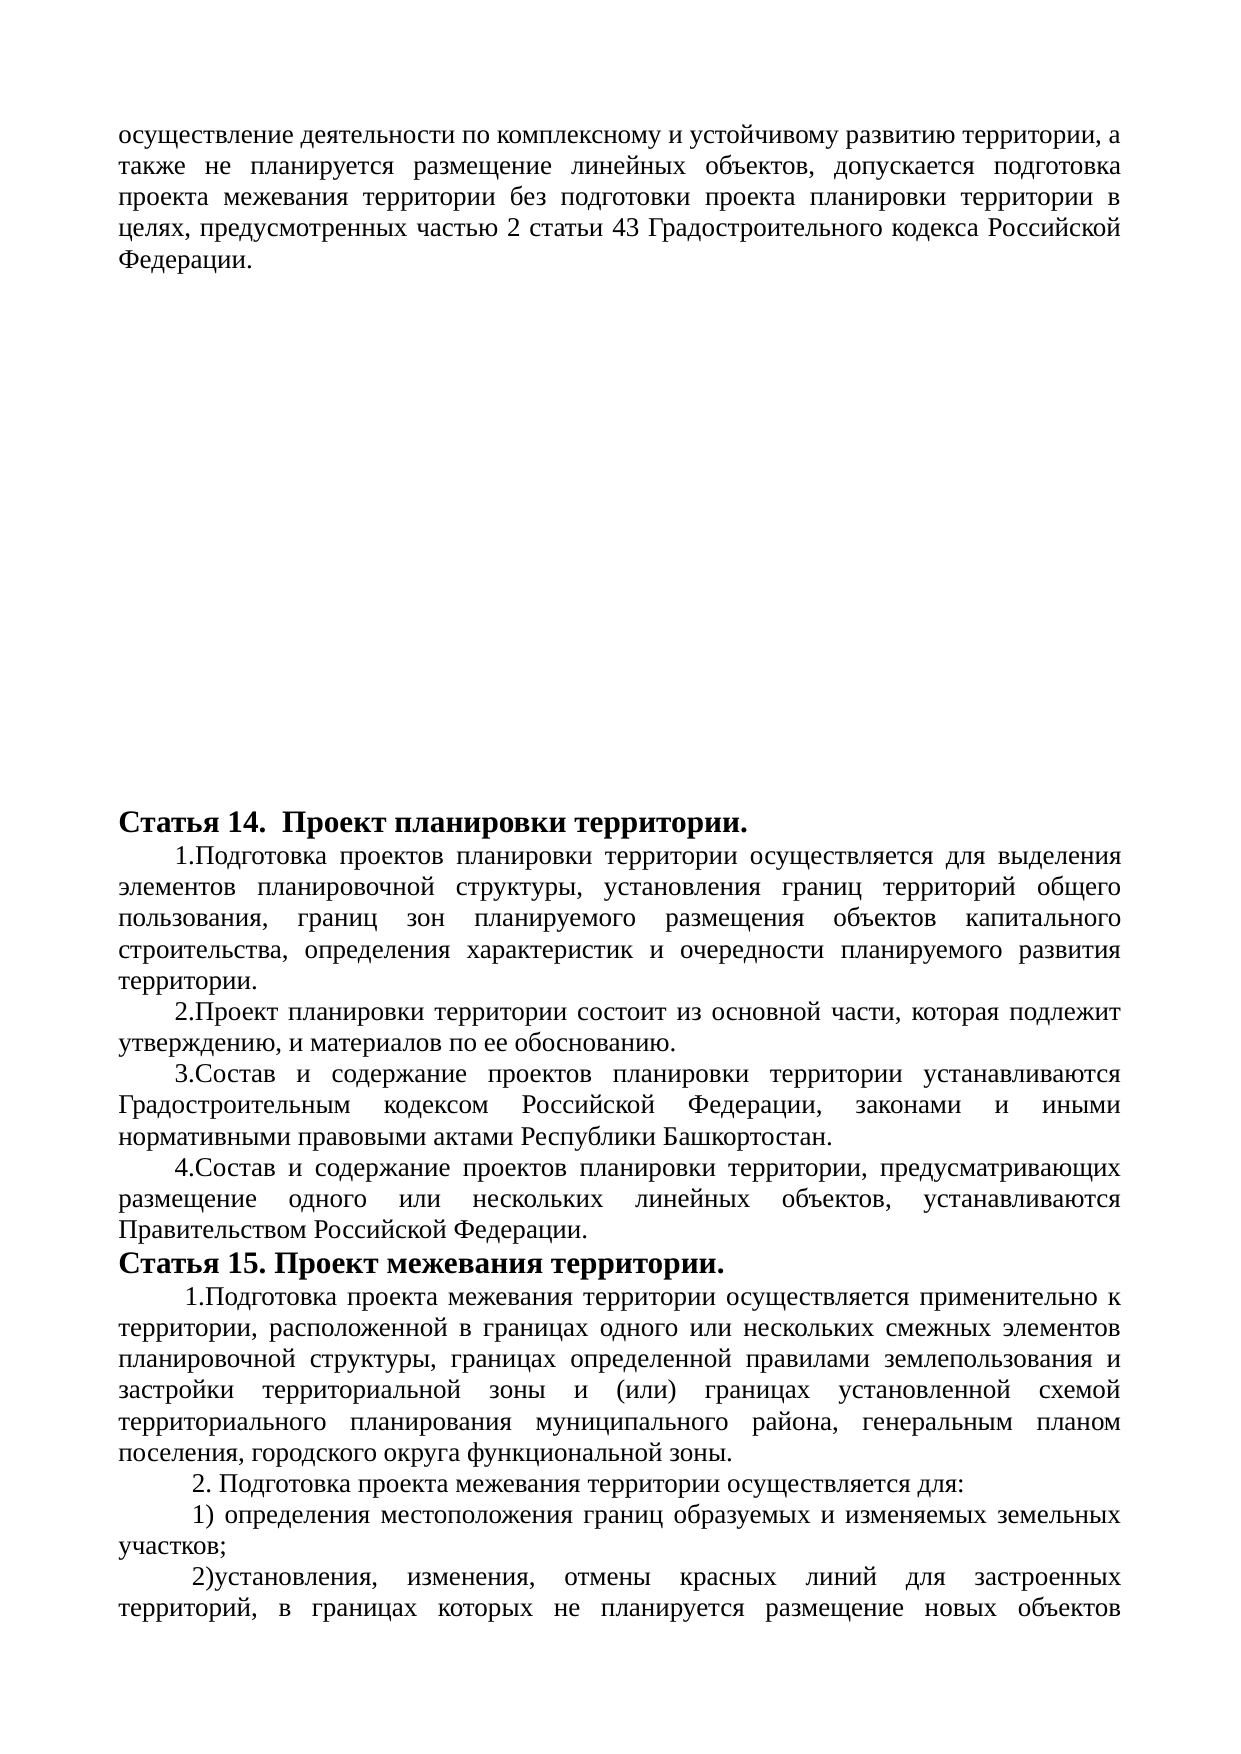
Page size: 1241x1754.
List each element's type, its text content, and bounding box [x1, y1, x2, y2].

text 1) определения местоположения границ образуемых и изменяемых земельных участков; [118, 1498, 1122, 1560]
text осуществление деятельности по комплексному и устойчивому развитию территории, а также не планируется размещение линейных объектов, допускается подготовка проекта межевания территории без подготовки проекта планировки территории в целях, предусмотренных частью 2 статьи 43 Градостроительного кодекса Российской Федерации. [118, 118, 1122, 274]
text 1.Подготовка проектов планировки территории осуществляется для выделения элементов планировочной структуры, установления границ территорий общего пользования, границ зон планируемого размещения объектов капитального строительства, определения характеристик и очередности планируемого развития территории. [118, 839, 1122, 995]
text 2.Проект планировки территории состоит из основной части, которая подлежит утверждению, и материалов по ее обоснованию. [118, 995, 1122, 1057]
text 1.Подготовка проекта межевания территории осуществляется применительно к территории, расположенной в границах одного или нескольких смежных элементов планировочной структуры, границах определенной правилами землепользования и застройки территориальной зоны и (или) границах установленной схемой территориального планирования муниципального района, генеральным планом поселения, городского округа функциональной зоны. [118, 1280, 1122, 1467]
text 2)установления, изменения, отмены красных линий для застроенных территорий, в границах которых не планируется размещение новых объектов [118, 1560, 1122, 1623]
text 2. Подготовка проекта межевания территории осуществляется для: [118, 1467, 1122, 1498]
text Статья 14. Проект планировки территории. [118, 803, 1122, 839]
text Статья 15. Проект межевания территории. [118, 1244, 1122, 1280]
text 4.Состав и содержание проектов планировки территории, предусматривающих размещение одного или нескольких линейных объектов, устанавливаются Правительством Российской Федерации. [118, 1151, 1122, 1244]
text 3.Состав и содержание проектов планировки территории устанавливаются Градостроительным кодексом Российской Федерации, законами и иными нормативными правовыми актами Республики Башкортостан. [118, 1057, 1122, 1151]
